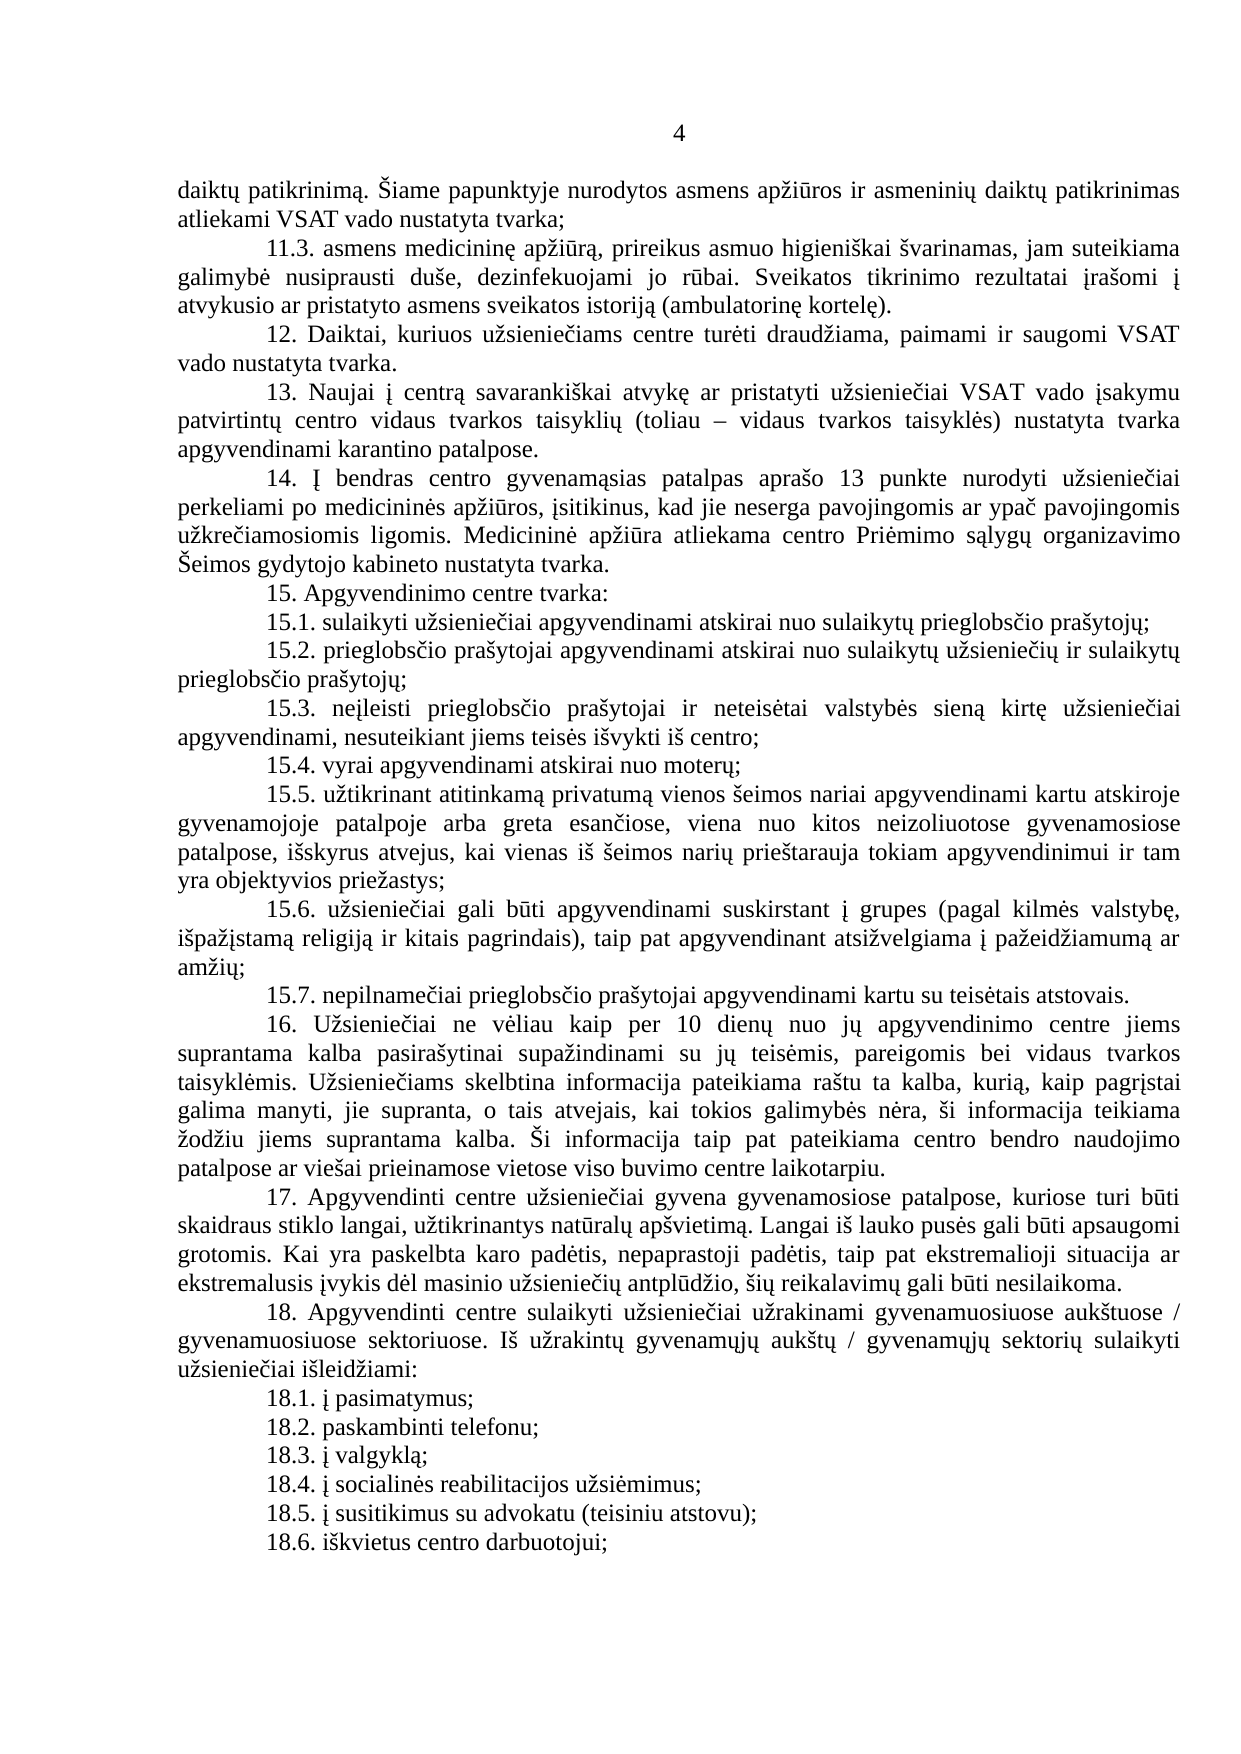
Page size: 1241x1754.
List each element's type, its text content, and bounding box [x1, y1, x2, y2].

text 15.6. užsieniečiai gali būti apgyvendinami suskirstant į grupes (pagal kilmės valstybę, išpažįstamą religiją ir kitais pagrindais), taip pat apgyvendinant atsižvelgiama į pažeidžiamumą ar amžių; [177, 894, 1181, 981]
text 18.2. paskambinti telefonu; [177, 1412, 1181, 1441]
text 15.3. neįleisti prieglobsčio prašytojai ir neteisėtai valstybės sieną kirtę užsieniečiai apgyvendinami, nesuteikiant jiems teisės išvykti iš centro; [177, 693, 1181, 751]
text 16. Užsieniečiai ne vėliau kaip per 10 dienų nuo jų apgyvendinimo centre jiems suprantama kalba pasirašytinai supažindinami su jų teisėmis, pareigomis bei vidaus tvarkos taisyklėmis. Užsieniečiams skelbtina informacija pateikiama raštu ta kalba, kurią, kaip pagrįstai galima manyti, jie supranta, o tais atvejais, kai tokios galimybės nėra, ši informacija teikiama žodžiu jiems suprantama kalba. Ši informacija taip pat pateikiama centro bendro naudojimo patalpose ar viešai prieinamose vietose viso buvimo centre laikotarpiu. [177, 1009, 1181, 1182]
text 18.6. iškvietus centro darbuotojui; [177, 1527, 1181, 1556]
text 15.4. vyrai apgyvendinami atskirai nuo moterų; [177, 751, 1181, 779]
text 12. Daiktai, kuriuos užsieniečiams centre turėti draudžiama, paimami ir saugomi VSAT vado nustatyta tvarka. [177, 319, 1181, 377]
text daiktų patikrinimą. Šiame papunktyje nurodytos asmens apžiūros ir asmeninių daiktų patikrinimas atliekami VSAT vado nustatyta tvarka; [177, 176, 1181, 233]
text 15.1. sulaikyti užsieniečiai apgyvendinami atskirai nuo sulaikytų prieglobsčio prašytojų; [177, 607, 1181, 636]
text 15.2. prieglobsčio prašytojai apgyvendinami atskirai nuo sulaikytų užsieniečių ir sulaikytų prieglobsčio prašytojų; [177, 636, 1181, 693]
text 13. Naujai į centrą savarankiškai atvykę ar pristatyti užsieniečiai VSAT vado įsakymu patvirtintų centro vidaus tvarkos taisyklių (toliau – vidaus tvarkos taisyklės) nustatyta tvarka apgyvendinami karantino patalpose. [177, 377, 1181, 463]
text 18.5. į susitikimus su advokatu (teisiniu atstovu); [177, 1498, 1181, 1527]
text 18.1. į pasimatymus; [177, 1383, 1181, 1412]
text 17. Apgyvendinti centre užsieniečiai gyvena gyvenamosiose patalpose, kuriose turi būti skaidraus stiklo langai, užtikrinantys natūralų apšvietimą. Langai iš lauko pusės gali būti apsaugomi grotomis. Kai yra paskelbta karo padėtis, nepaprastoji padėtis, taip pat ekstremalioji situacija ar ekstremalusis įvykis dėl masinio užsieniečių antplūdžio, šių reikalavimų gali būti nesilaikoma. [177, 1182, 1181, 1297]
text 15. Apgyvendinimo centre tvarka: [177, 578, 1181, 607]
text 18.4. į socialinės reabilitacijos užsiėmimus; [177, 1469, 1181, 1498]
text 11.3. asmens medicininę apžiūrą, prireikus asmuo higieniškai švarinamas, jam suteikiama galimybė nusiprausti duše, dezinfekuojami jo rūbai. Sveikatos tikrinimo rezultatai įrašomi į atvykusio ar pristatyto asmens sveikatos istoriją (ambulatorinę kortelę). [177, 233, 1181, 319]
text 15.7. nepilnamečiai prieglobsčio prašytojai apgyvendinami kartu su teisėtais atstovais. [177, 981, 1181, 1009]
text 14. Į bendras centro gyvenamąsias patalpas aprašo 13 punkte nurodyti užsieniečiai perkeliami po medicininės apžiūros, įsitikinus, kad jie neserga pavojingomis ar ypač pavojingomis užkrečiamosiomis ligomis. Medicininė apžiūra atliekama centro Priėmimo sąlygų organizavimo Šeimos gydytojo kabineto nustatyta tvarka. [177, 463, 1181, 578]
text 15.5. užtikrinant atitinkamą privatumą vienos šeimos nariai apgyvendinami kartu atskiroje gyvenamojoje patalpoje arba greta esančiose, viena nuo kitos neizoliuotose gyvenamosiose patalpose, išskyrus atvejus, kai vienas iš šeimos narių prieštarauja tokiam apgyvendinimui ir tam yra objektyvios priežastys; [177, 779, 1181, 894]
text 18. Apgyvendinti centre sulaikyti užsieniečiai užrakinami gyvenamuosiuose aukštuose / gyvenamuosiuose sektoriuose. Iš užrakintų gyvenamųjų aukštų / gyvenamųjų sektorių sulaikyti užsieniečiai išleidžiami: [177, 1297, 1181, 1383]
text 18.3. į valgyklą; [177, 1441, 1181, 1469]
